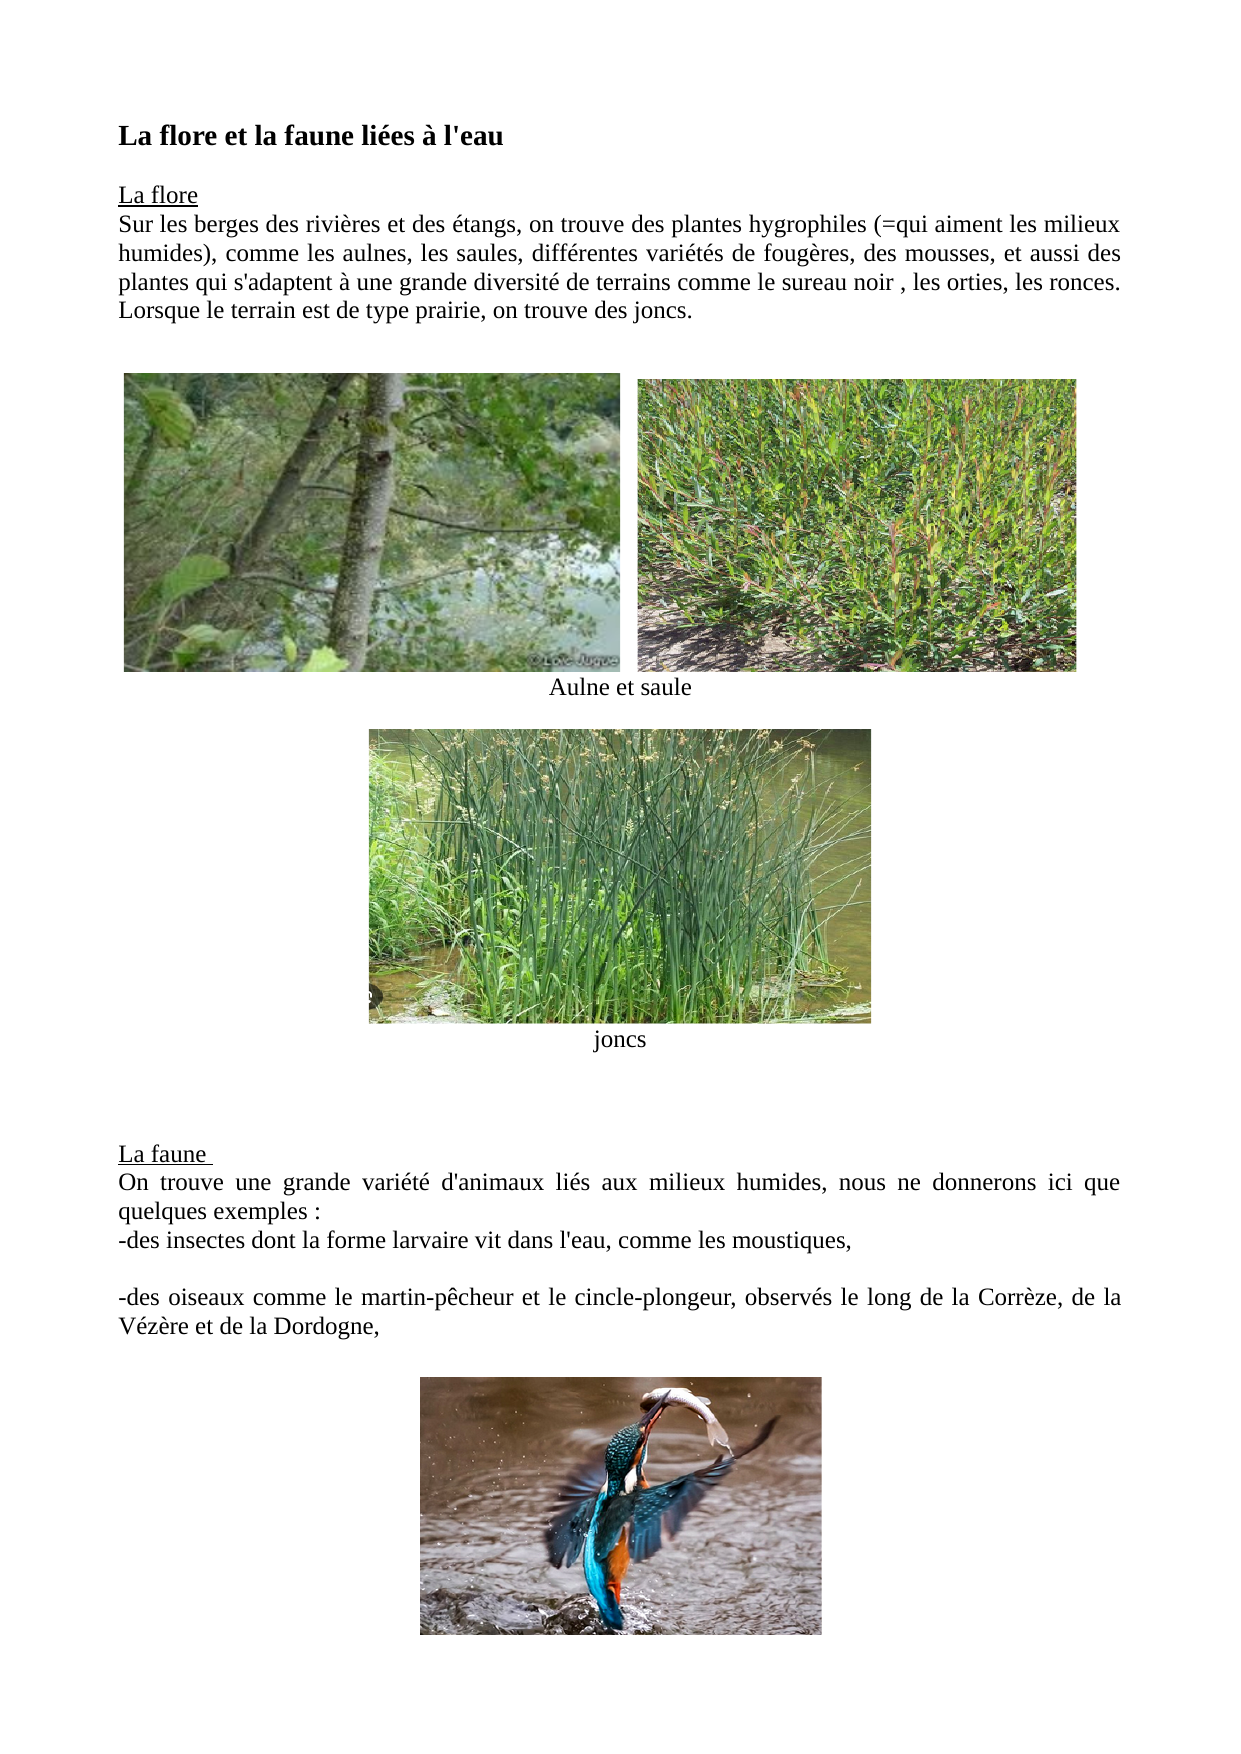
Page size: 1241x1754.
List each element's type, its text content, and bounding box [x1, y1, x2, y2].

text -des oiseaux comme le martin-pêcheur et le cincle-plongeur, observés le long de la Corrèze, de la Vézère et de la Dordogne, [118, 1282, 1122, 1340]
text joncs [118, 729, 1122, 1052]
text -des insectes dont la forme larvaire vit dans l'eau, comme les moustiques, [118, 1225, 1122, 1254]
picture [123, 373, 621, 672]
text Sur les berges des rivières et des étangs, on trouve des plantes hygrophiles (=qui aiment les milieux humides), comme les aulnes, les saules, différentes variétés de fougères, des mousses, et aussi des plantes qui s'adaptent à une grande diversité de terrains comme le sureau noir , les orties, les ronces. Lorsque le terrain est de type prairie, on trouve des joncs. [118, 209, 1122, 324]
text Aulne et saule [118, 353, 1122, 701]
text La faune [118, 1139, 1122, 1167]
picture [368, 729, 872, 1024]
text On trouve une grande variété d'animaux liés aux milieux humides, nous ne donnerons ici que quelques exemples : [118, 1167, 1122, 1225]
picture [637, 379, 1077, 672]
text La flore et la faune liées à l'eau [118, 118, 1122, 152]
text La flore [118, 180, 1122, 209]
picture [420, 1377, 822, 1635]
